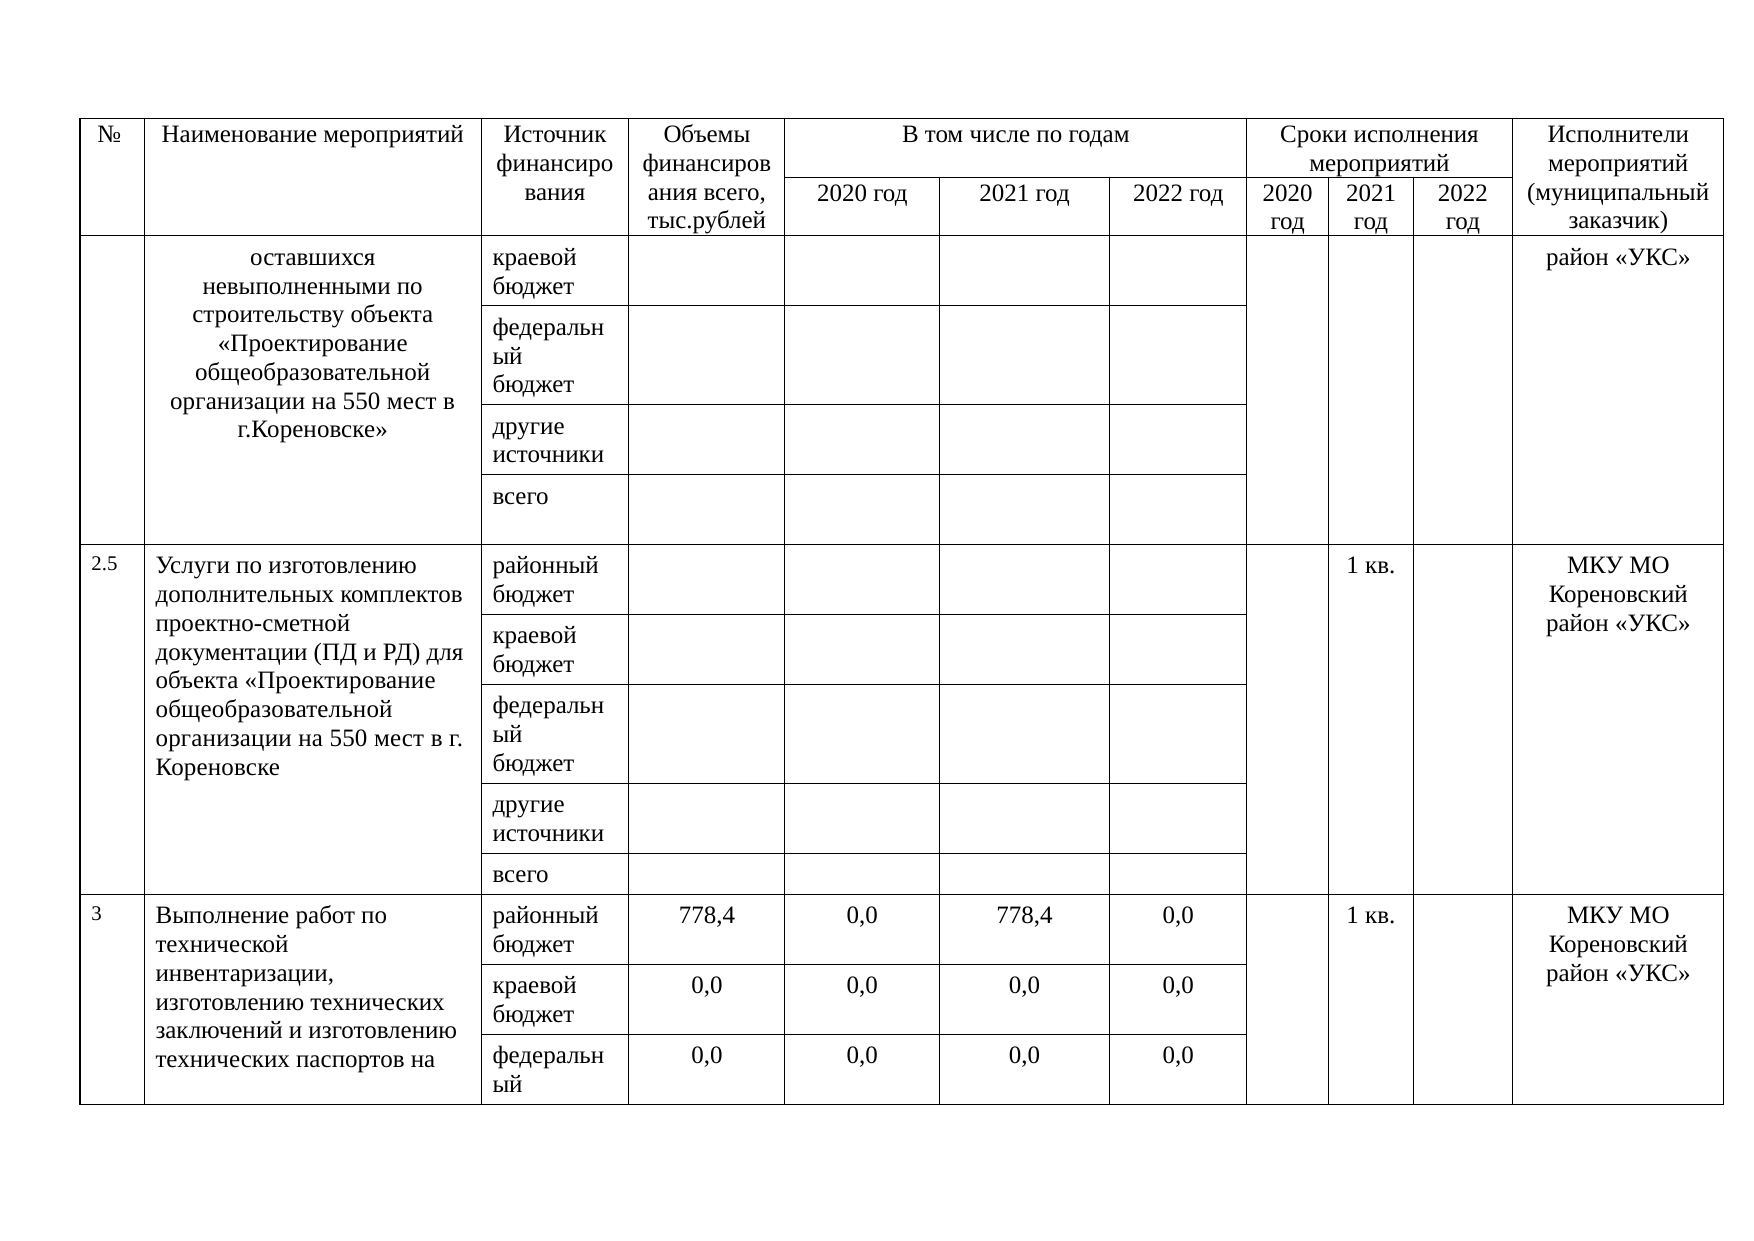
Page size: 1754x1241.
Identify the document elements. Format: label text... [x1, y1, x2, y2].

table_cell [785, 475, 939, 544]
table_cell [1110, 784, 1246, 852]
table_cell [940, 236, 1109, 305]
table_cell район «УКС» [1513, 236, 1723, 544]
table_cell [1247, 545, 1328, 894]
table_cell [940, 475, 1109, 544]
table_cell [1247, 895, 1328, 1104]
table_cell 2.5 [81, 545, 144, 894]
table_cell [629, 405, 784, 474]
table_cell [1110, 405, 1246, 474]
table_cell 0,0 [785, 895, 939, 964]
table_cell федеральный бюджет [482, 685, 628, 782]
table_cell 0,0 [629, 1035, 784, 1104]
table_header Источник финансирования [482, 119, 628, 235]
table_cell 2020 год [785, 178, 939, 235]
table_cell Услуги по изготовлению дополнительных комплектов проектно-сметной документации (ПД и РД) для объекта «Проектирование общеобразовательной организации на 550 мест в г. Кореновске [145, 545, 481, 894]
table_cell [940, 854, 1109, 894]
table_cell 2020 год [1247, 178, 1328, 235]
table_cell [1110, 306, 1246, 404]
table_cell [1110, 236, 1246, 305]
table_cell 0,0 [629, 965, 784, 1034]
table_cell 0,0 [940, 1035, 1109, 1104]
table_cell [629, 236, 784, 305]
table_cell 0,0 [1110, 895, 1246, 964]
table_cell [785, 685, 939, 782]
table_cell 778,4 [629, 895, 784, 964]
table_cell [1414, 236, 1512, 544]
table_cell [1414, 545, 1512, 894]
table_cell федеральный [482, 1035, 628, 1104]
table_cell [785, 306, 939, 404]
table_header Исполнители мероприятий (муниципальный заказчик) [1513, 119, 1723, 235]
table_cell 2022 год [1414, 178, 1512, 235]
table_cell [629, 854, 784, 894]
table_cell [629, 545, 784, 614]
table_header Наименование мероприятий [145, 119, 481, 235]
table_cell [1110, 854, 1246, 894]
table_header Сроки исполнения мероприятий [1247, 119, 1512, 177]
table_cell 1 кв. [1329, 545, 1413, 894]
table_cell 778,4 [940, 895, 1109, 964]
table_cell краевой бюджет [482, 965, 628, 1034]
table_cell [940, 784, 1109, 852]
table_cell [940, 545, 1109, 614]
table_cell [629, 784, 784, 852]
table_cell другие источники [482, 405, 628, 474]
table_cell [1414, 895, 1512, 1104]
table_cell [940, 615, 1109, 684]
table_cell [785, 545, 939, 614]
table_cell 0,0 [940, 965, 1109, 1034]
table_cell 2021 год [940, 178, 1109, 235]
table_header № [81, 119, 144, 235]
table_cell 2021 год [1329, 178, 1413, 235]
table_cell [1110, 545, 1246, 614]
table_cell Выполнение работ по технической инвентаризации, изготовлению технических заключений и изготовлению технических паспортов на [145, 895, 481, 1104]
table_cell 0,0 [785, 965, 939, 1034]
table_cell [940, 685, 1109, 782]
table_cell [629, 306, 784, 404]
table_cell 3 [81, 895, 144, 1104]
table_cell [785, 784, 939, 852]
table_cell краевой бюджет [482, 236, 628, 305]
table_cell оставшихся невыполненными по строительству объекта «Проектирование общеобразовательной организации на 550 мест в г.Кореновске» [145, 236, 481, 544]
table_cell [1110, 475, 1246, 544]
table_cell [629, 685, 784, 782]
table_cell [81, 236, 144, 544]
table_cell 0,0 [1110, 1035, 1246, 1104]
table_cell [629, 475, 784, 544]
table_cell 0,0 [785, 1035, 939, 1104]
table_cell [1329, 236, 1413, 544]
table_cell всего [482, 475, 628, 544]
table_cell МКУ МО Кореновский район «УКС» [1513, 895, 1723, 1104]
table_cell другие источники [482, 784, 628, 852]
table_cell краевой бюджет [482, 615, 628, 684]
table_cell [785, 854, 939, 894]
table_cell [1110, 615, 1246, 684]
table_cell федеральный бюджет [482, 306, 628, 404]
table_cell [1247, 236, 1328, 544]
table_cell [1110, 685, 1246, 782]
table_cell всего [482, 854, 628, 894]
table_cell МКУ МО Кореновский район «УКС» [1513, 545, 1723, 894]
table_cell 0,0 [1110, 965, 1246, 1034]
table_cell [785, 405, 939, 474]
table_cell [785, 615, 939, 684]
table_header Объемы финансирования всего, тыс.рублей [629, 119, 784, 235]
table_cell районный бюджет [482, 895, 628, 964]
table_cell районный бюджет [482, 545, 628, 614]
table_cell [785, 236, 939, 305]
table_cell 1 кв. [1329, 895, 1413, 1104]
table_cell [940, 405, 1109, 474]
table_header В том числе по годам [785, 119, 1246, 177]
table_cell [629, 615, 784, 684]
table_cell [940, 306, 1109, 404]
table_cell 2022 год [1110, 178, 1246, 235]
